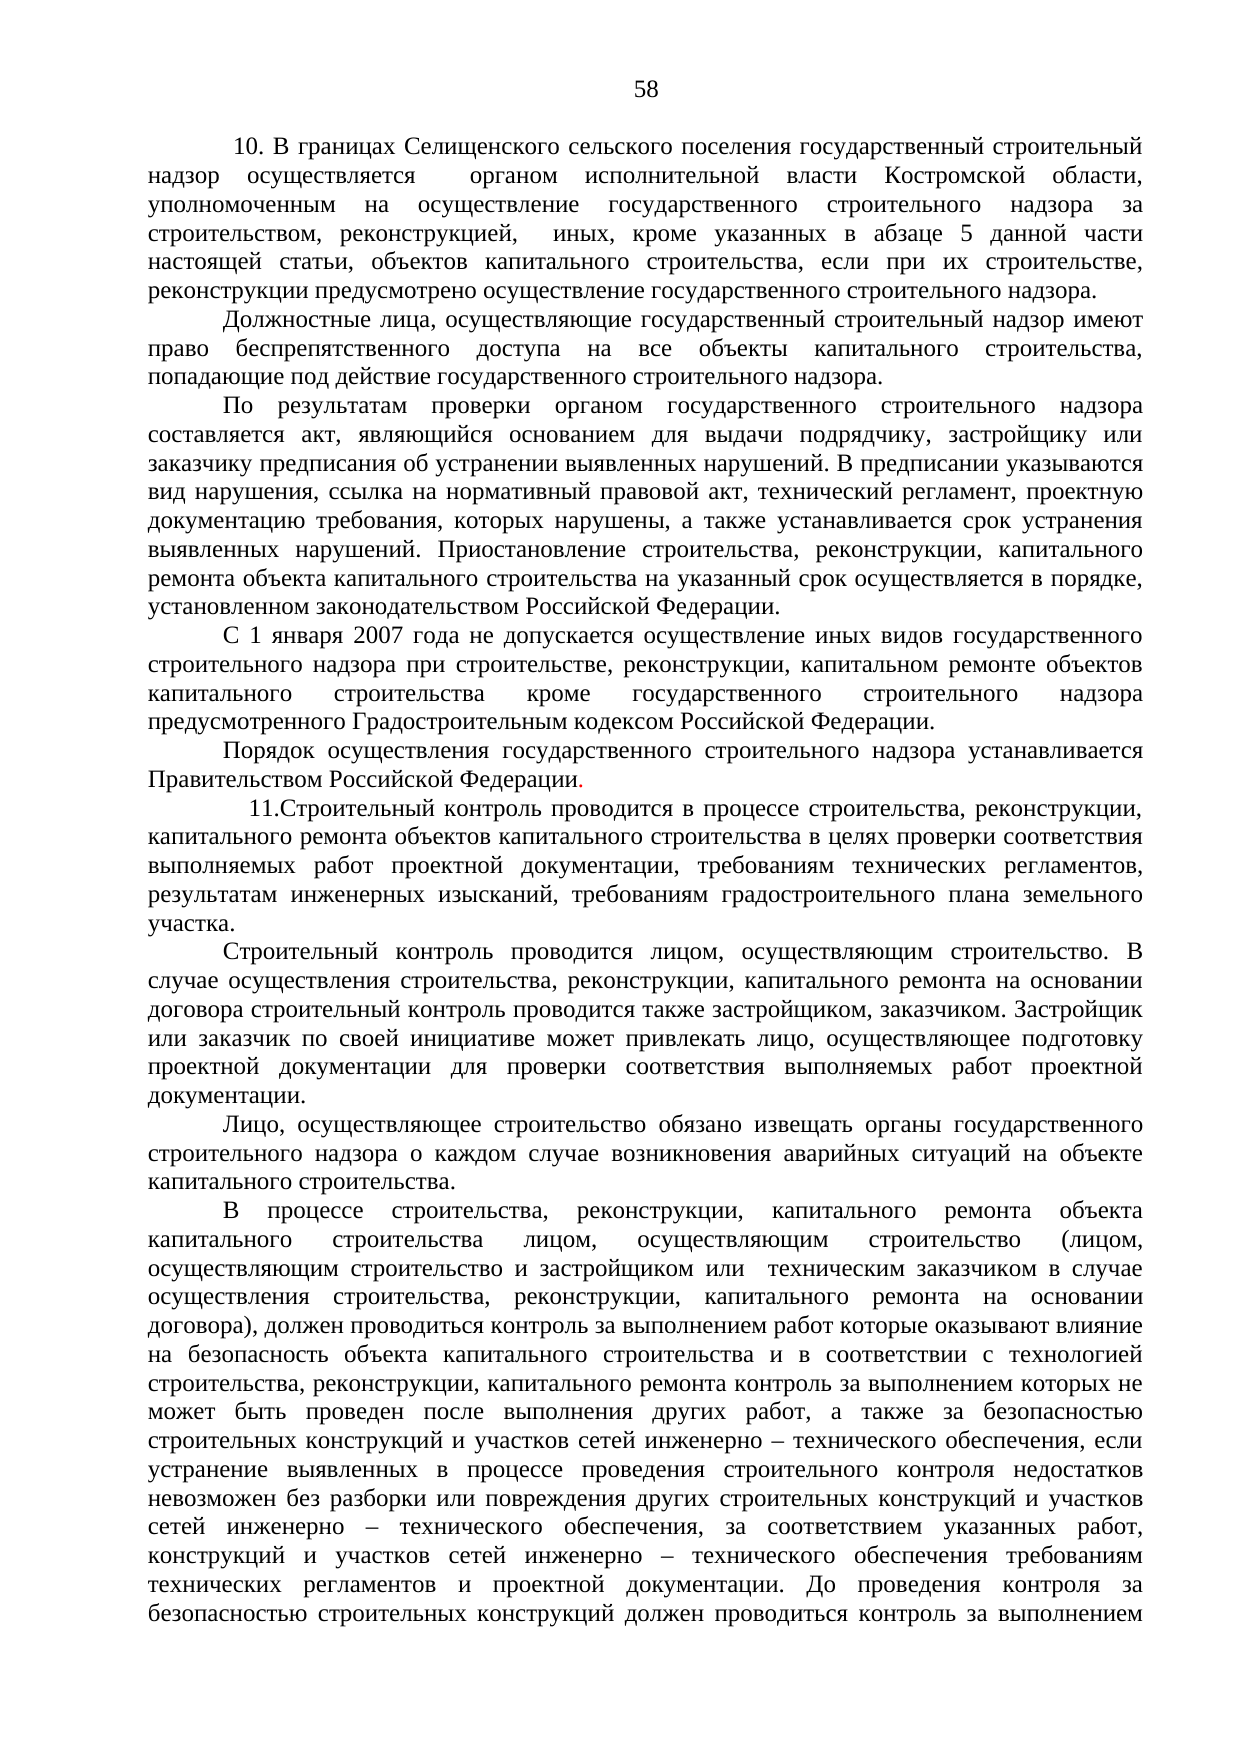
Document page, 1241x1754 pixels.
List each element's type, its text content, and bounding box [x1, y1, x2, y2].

text Строительный контроль проводится лицом, осуществляющим строительство. В случае осуществления строительства, реконструкции, капитального ремонта на основании договора строительный контроль проводится также застройщиком, заказчиком. Застройщик или заказчик по своей инициативе может привлекать лицо, осуществляющее подготовку проектной документации для проверки соответствия выполняемых работ проектной документации. [148, 936, 1144, 1109]
text Порядок осуществления государственного строительного надзора устанавливается Правительством Российской Федерации. [148, 735, 1144, 793]
text В процессе строительства, реконструкции, капитального ремонта объекта капитального строительства лицом, осуществляющим строительство (лицом, осуществляющим строительство и застройщиком или техническим заказчиком в случае осуществления строительства, реконструкции, капитального ремонта на основании договора), должен проводиться контроль за выполнением работ которые оказывают влияние на безопасность объекта капитального строительства и в соответствии с технологией строительства, реконструкции, капитального ремонта контроль за выполнением которых не может быть проведен после выполнения других работ, а также за безопасностью строительных конструкций и участков сетей инженерно – технического обеспечения, если устранение выявленных в процессе проведения строительного контроля недостатков невозможен без разборки или повреждения других строительных конструкций и участков сетей инженерно – технического обеспечения, за соответствием указанных работ, конструкций и участков сетей инженерно – технического обеспечения требованиям технических регламентов и проектной документации. До проведения контроля за безопасностью строительных конструкций должен проводиться контроль за выполнением [148, 1195, 1144, 1626]
text Лицо, осуществляющее строительство обязано извещать органы государственного строительного надзора о каждом случае возникновения аварийных ситуаций на объекте капитального строительства. [148, 1109, 1144, 1195]
text 10. В границах Селищенского сельского поселения государственный строительный надзор осуществляется органом исполнительной власти Костромской области, уполномоченным на осуществление государственного строительного надзора за строительством, реконструкцией, иных, кроме указанных в абзаце 5 данной части настоящей статьи, объектов капитального строительства, если при их строительстве, реконструкции предусмотрено осуществление государственного строительного надзора. [148, 131, 1144, 304]
text По результатам проверки органом государственного строительного надзора составляется акт, являющийся основанием для выдачи подрядчику, застройщику или заказчику предписания об устранении выявленных нарушений. В предписании указываются вид нарушения, ссылка на нормативный правовой акт, технический регламент, проектную документацию требования, которых нарушены, а также устанавливается срок устранения выявленных нарушений. Приостановление строительства, реконструкции, капитального ремонта объекта капитального строительства на указанный срок осуществляется в порядке, установленном законодательством Российской Федерации. [148, 390, 1144, 620]
text 11.Строительный контроль проводится в процессе строительства, реконструкции, капитального ремонта объектов капитального строительства в целях проверки соответствия выполняемых работ проектной документации, требованиям технических регламентов, результатам инженерных изысканий, требованиям градостроительного плана земельного участка. [148, 793, 1144, 936]
text С 1 января 2007 года не допускается осуществление иных видов государственного строительного надзора при строительстве, реконструкции, капитальном ремонте объектов капитального строительства кроме государственного строительного надзора предусмотренного Градостроительным кодексом Российской Федерации. [148, 620, 1144, 735]
text Должностные лица, осуществляющие государственный строительный надзор имеют право беспрепятственного доступа на все объекты капитального строительства, попадающие под действие государственного строительного надзора. [148, 304, 1144, 390]
